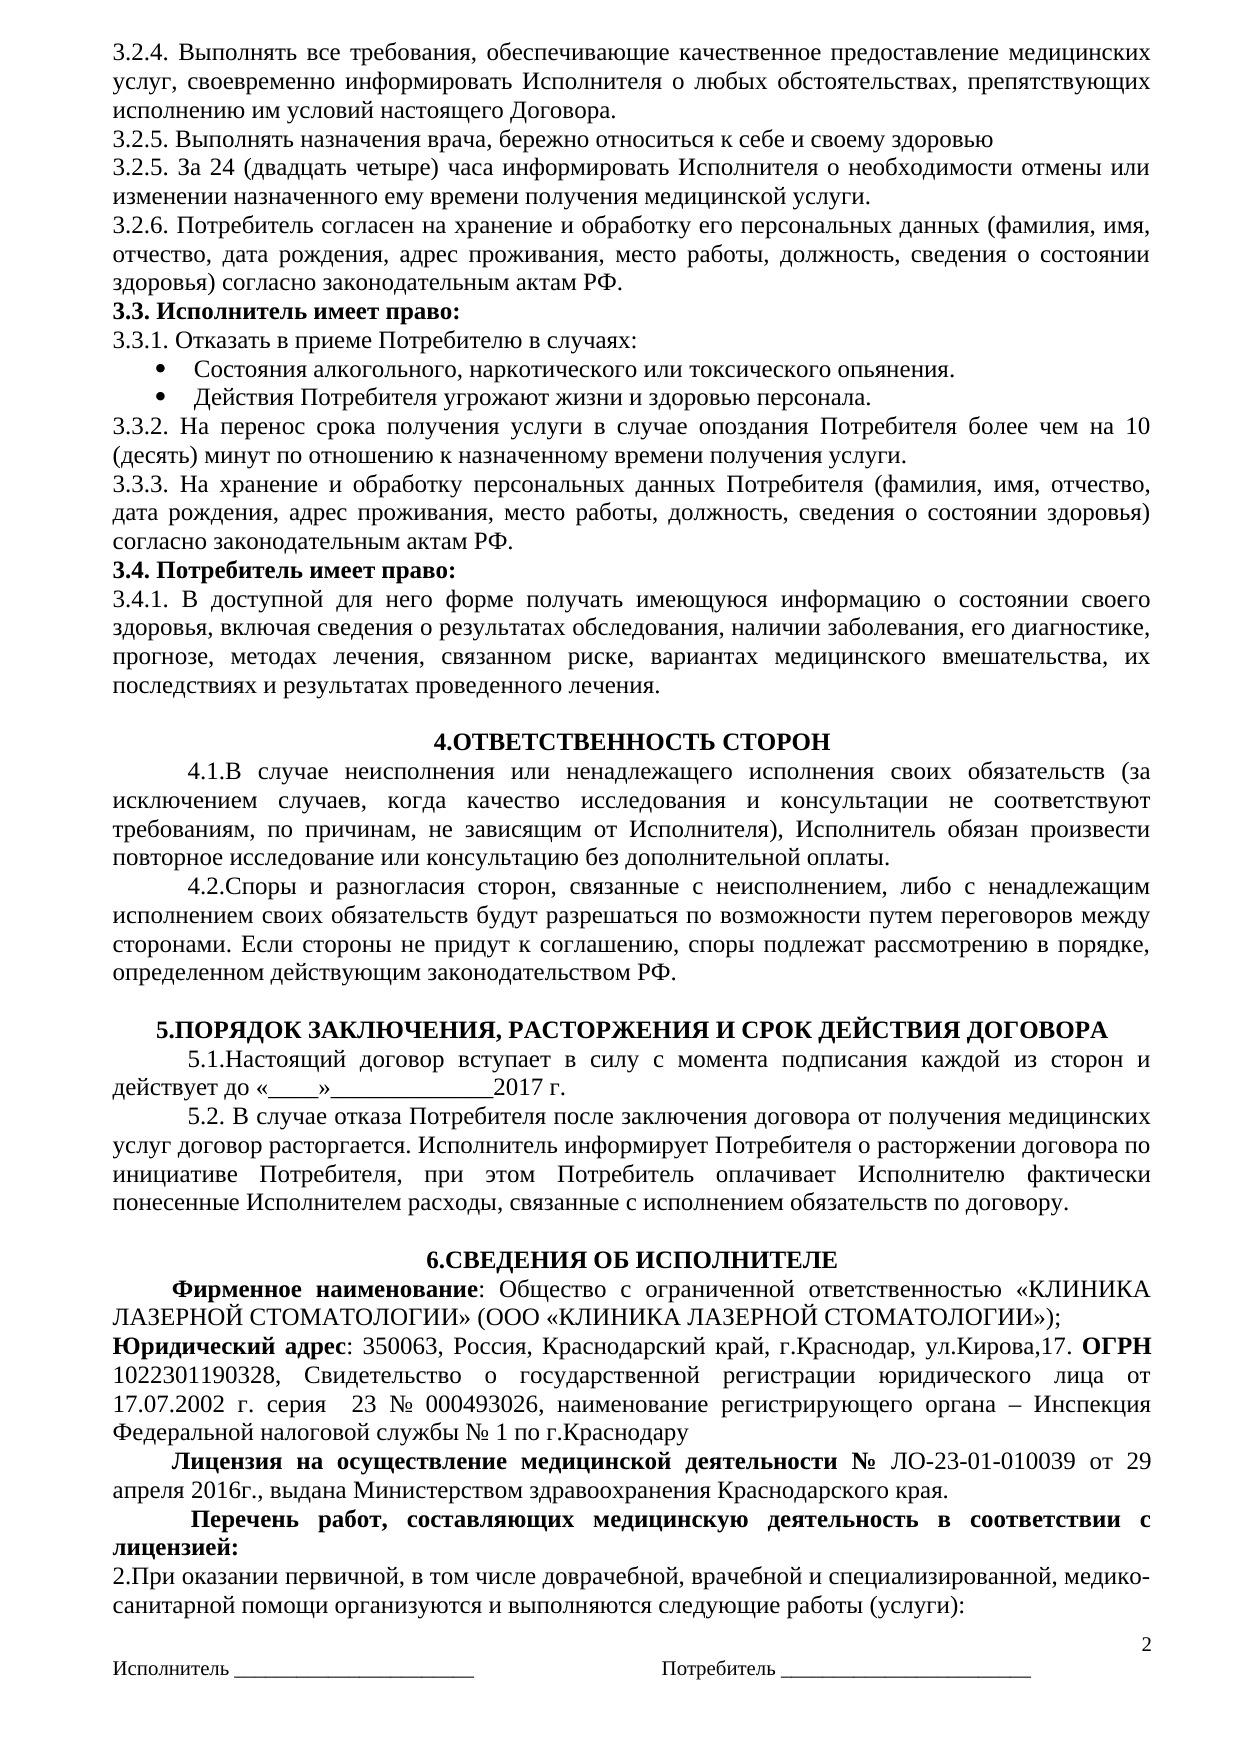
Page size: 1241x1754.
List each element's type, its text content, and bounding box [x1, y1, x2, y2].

text 3.4. Потребитель имеет право: [112, 555, 1152, 584]
text 5.ПОРЯДОК ЗАКЛЮЧЕНИЯ, РАСТОРЖЕНИЯ И СРОК ДЕЙСТВИЯ ДОГОВОРА [112, 1015, 1152, 1044]
text 3.3.2. На перенос срока получения услуги в случае опоздания Потребителя более чем на 10 (десять) минут по отношению к назначенному времени получения услуги. [112, 411, 1152, 469]
text 6.СВЕДЕНИЯ ОБ ИСПОЛНИТЕЛЕ [112, 1245, 1152, 1274]
text 4.2.Споры и разногласия сторон, связанные с неисполнением, либо с ненадлежащим исполнением своих обязательств будут разрешаться по возможности путем переговоров между сторонами. Если стороны не придут к соглашению, споры подлежат рассмотрению в порядке, определенном действующим законодательством РФ. [112, 871, 1152, 986]
text Перечень работ, составляющих медицинскую деятельность в соответствии с лицензией: [112, 1504, 1152, 1561]
text 3.3.3. На хранение и обработку персональных данных Потребителя (фамилия, имя, отчество, дата рождения, адрес проживания, место работы, должность, сведения о состоянии здоровья) согласно законодательным актам РФ. [112, 469, 1152, 555]
text 3.4.1. В доступной для него форме получать имеющуюся информацию о состоянии своего здоровья, включая сведения о результатах обследования, наличии заболевания, его диагностике, прогнозе, методах лечения, связанном риске, вариантах медицинского вмешательства, их последствиях и результатах проведенного лечения. [112, 584, 1152, 699]
text 5.1.Настоящий договор вступает в силу с момента подписания каждой из сторон и действует до «____»_____________2017 г. [112, 1044, 1152, 1101]
text 3.2.5. За 24 (двадцать четыре) часа информировать Исполнителя о необходимости отмены или изменении назначенного ему времени получения медицинской услуги. [112, 152, 1152, 210]
text 3.2.5. Выполнять назначения врача, бережно относиться к себе и своему здоровью [112, 124, 1152, 152]
text 3.2.4. Выполнять все требования, обеспечивающие качественное предоставление медицинских услуг, своевременно информировать Исполнителя о любых обстоятельствах, препятствующих исполнению им условий настоящего Договора. [112, 37, 1152, 124]
text Фирменное наименование: Общество с ограниченной ответственностью «КЛИНИКА ЛАЗЕРНОЙ СТОМАТОЛОГИИ» (ООО «КЛИНИКА ЛАЗЕРНОЙ СТОМАТОЛОГИИ»); [112, 1274, 1152, 1331]
text Лицензия на осуществление медицинской деятельности № ЛО-23-01-010039 от 29 апреля 2016г., выдана Министерством здравоохранения Краснодарского края. [112, 1446, 1152, 1504]
text 3.2.6. Потребитель согласен на хранение и обработку его персональных данных (фамилия, имя, отчество, дата рождения, адрес проживания, место работы, должность, сведения о состоянии здоровья) согласно законодательным актам РФ. [112, 210, 1152, 296]
list Действия Потребителя угрожают жизни и здоровью персонала. [156, 382, 1152, 411]
text 4.1.В случае неисполнения или ненадлежащего исполнения своих обязательств (за исключением случаев, когда качество исследования и консультации не соответствуют требованиям, по причинам, не зависящим от Исполнителя), Исполнитель обязан произвести повторное исследование или консультацию без дополнительной оплаты. [112, 756, 1152, 871]
text 3.3. Исполнитель имеет право: [112, 296, 1152, 325]
text Юридический адрес: 350063, Россия, Краснодарский край, г.Краснодар, ул.Кирова,17. ОГРН 1022301190328, Свидетельство о государственной регистрации юридического лица от 17.07.2002 г. серия 23 № 000493026, наименование регистрирующего органа – Инспекция Федеральной налоговой службы № 1 по г.Краснодару [112, 1331, 1152, 1446]
text 3.3.1. Отказать в приеме Потребителю в случаях: [112, 325, 1152, 354]
text 5.2. В случае отказа Потребителя после заключения договора от получения медицинских услуг договор расторгается. Исполнитель информирует Потребителя о расторжении договора по инициативе Потребителя, при этом Потребитель оплачивает Исполнителю фактически понесенные Исполнителем расходы, связанные с исполнением обязательств по договору. [112, 1101, 1152, 1216]
list Состояния алкогольного, наркотического или токсического опьянения. [156, 354, 1152, 382]
text 4.ОТВЕТСТВЕННОСТЬ СТОРОН [112, 727, 1152, 756]
text 2.При оказании первичной, в том числе доврачебной, врачебной и специализированной, медико-санитарной помощи организуются и выполняются следующие работы (услуги): [112, 1561, 1152, 1619]
